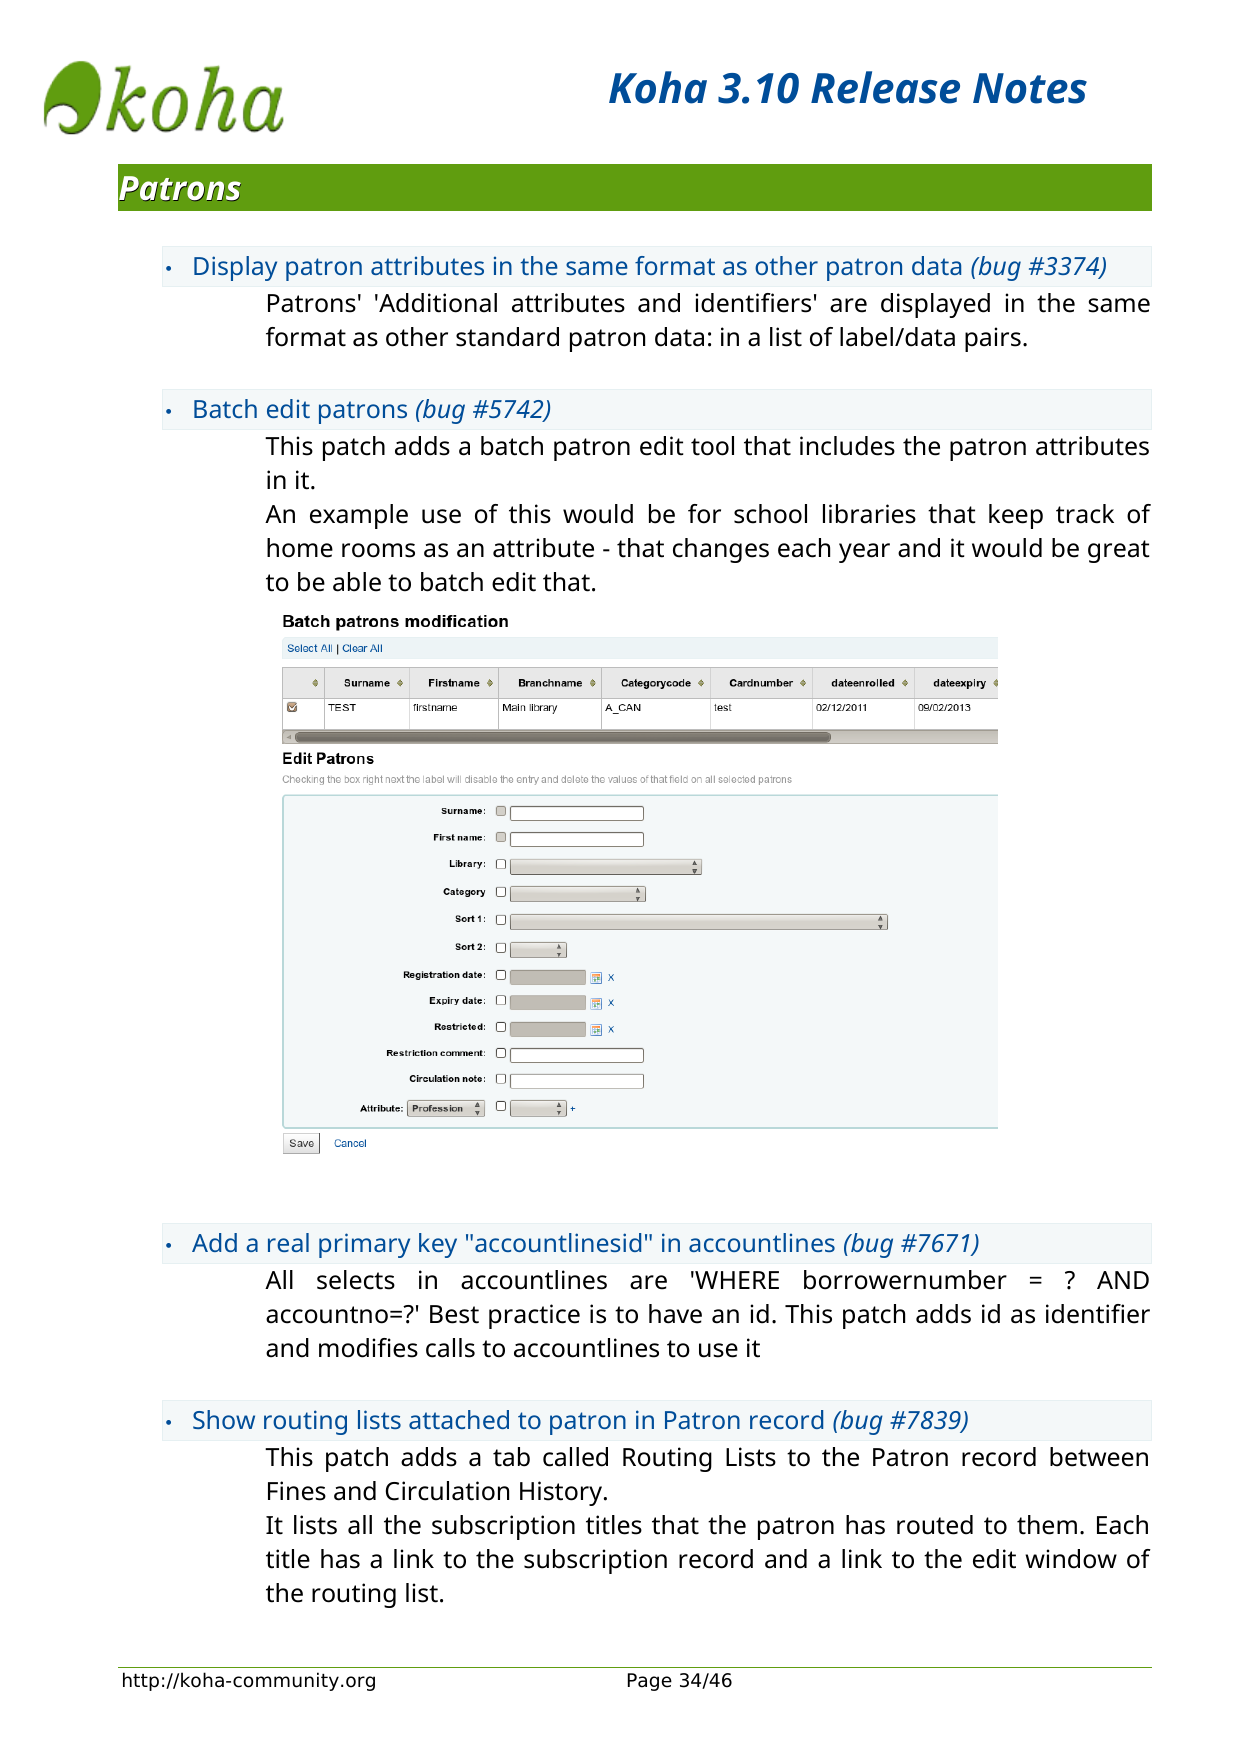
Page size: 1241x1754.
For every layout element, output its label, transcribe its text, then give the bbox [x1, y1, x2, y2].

list Show routing lists attached to patron in Patron record (bug #7839) [163, 1401, 1151, 1440]
list This patch adds a tab called Routing Lists to the Patron record between Fines and Circulation History. It lists all the subscription titles that the patron has routed to them. Each title has a link to the subscription record and a link to the edit window of the routing list. [236, 1441, 1152, 1610]
list This patch adds a batch patron edit tool that includes the patron attributes in it. An example use of this would be for school libraries that keep track of home rooms as an attribute - that changes each year and it would be great to be able to batch edit that. [236, 430, 1152, 599]
list Batch edit patrons (bug #5742) [163, 390, 1151, 429]
picture [41, 59, 287, 138]
list All selects in accountlines are 'WHERE borrowernumber = ? AND accountno=?' Best practice is to have an id. This patch adds id as identifier and modifies calls to accountlines to use it [236, 1264, 1152, 1365]
list Patrons' 'Additional attributes and identifiers' are displayed in the same format as other standard patron data: in a list of label/data pairs. [236, 287, 1152, 354]
subtitle Patrons [118, 164, 1152, 211]
list Add a real primary key "accountlinesid" in accountlines (bug #7671) [163, 1224, 1151, 1263]
list Display patron attributes in the same format as other patron data (bug #3374) [163, 247, 1151, 286]
picture [272, 599, 998, 1154]
